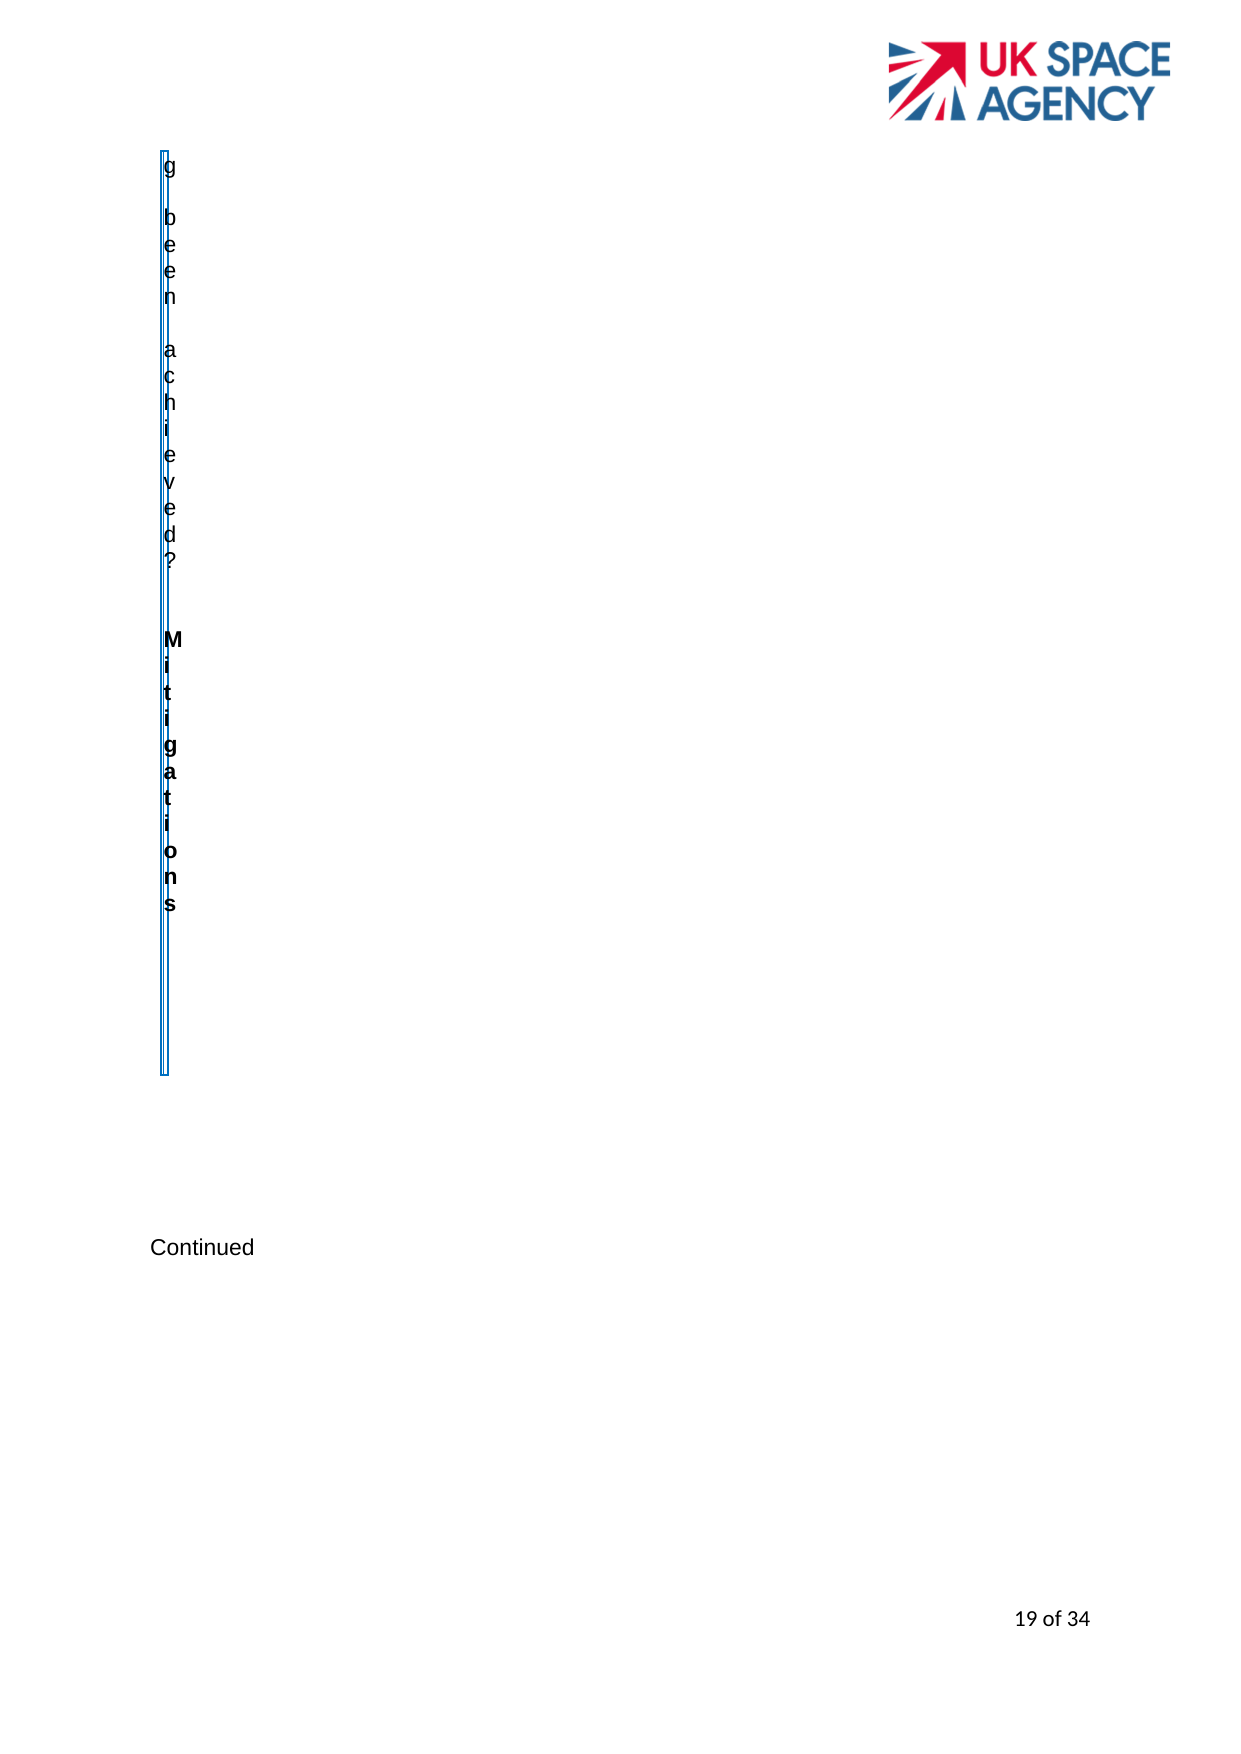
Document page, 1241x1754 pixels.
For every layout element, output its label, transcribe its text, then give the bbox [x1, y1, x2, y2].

text Continued [150, 1234, 1090, 1260]
